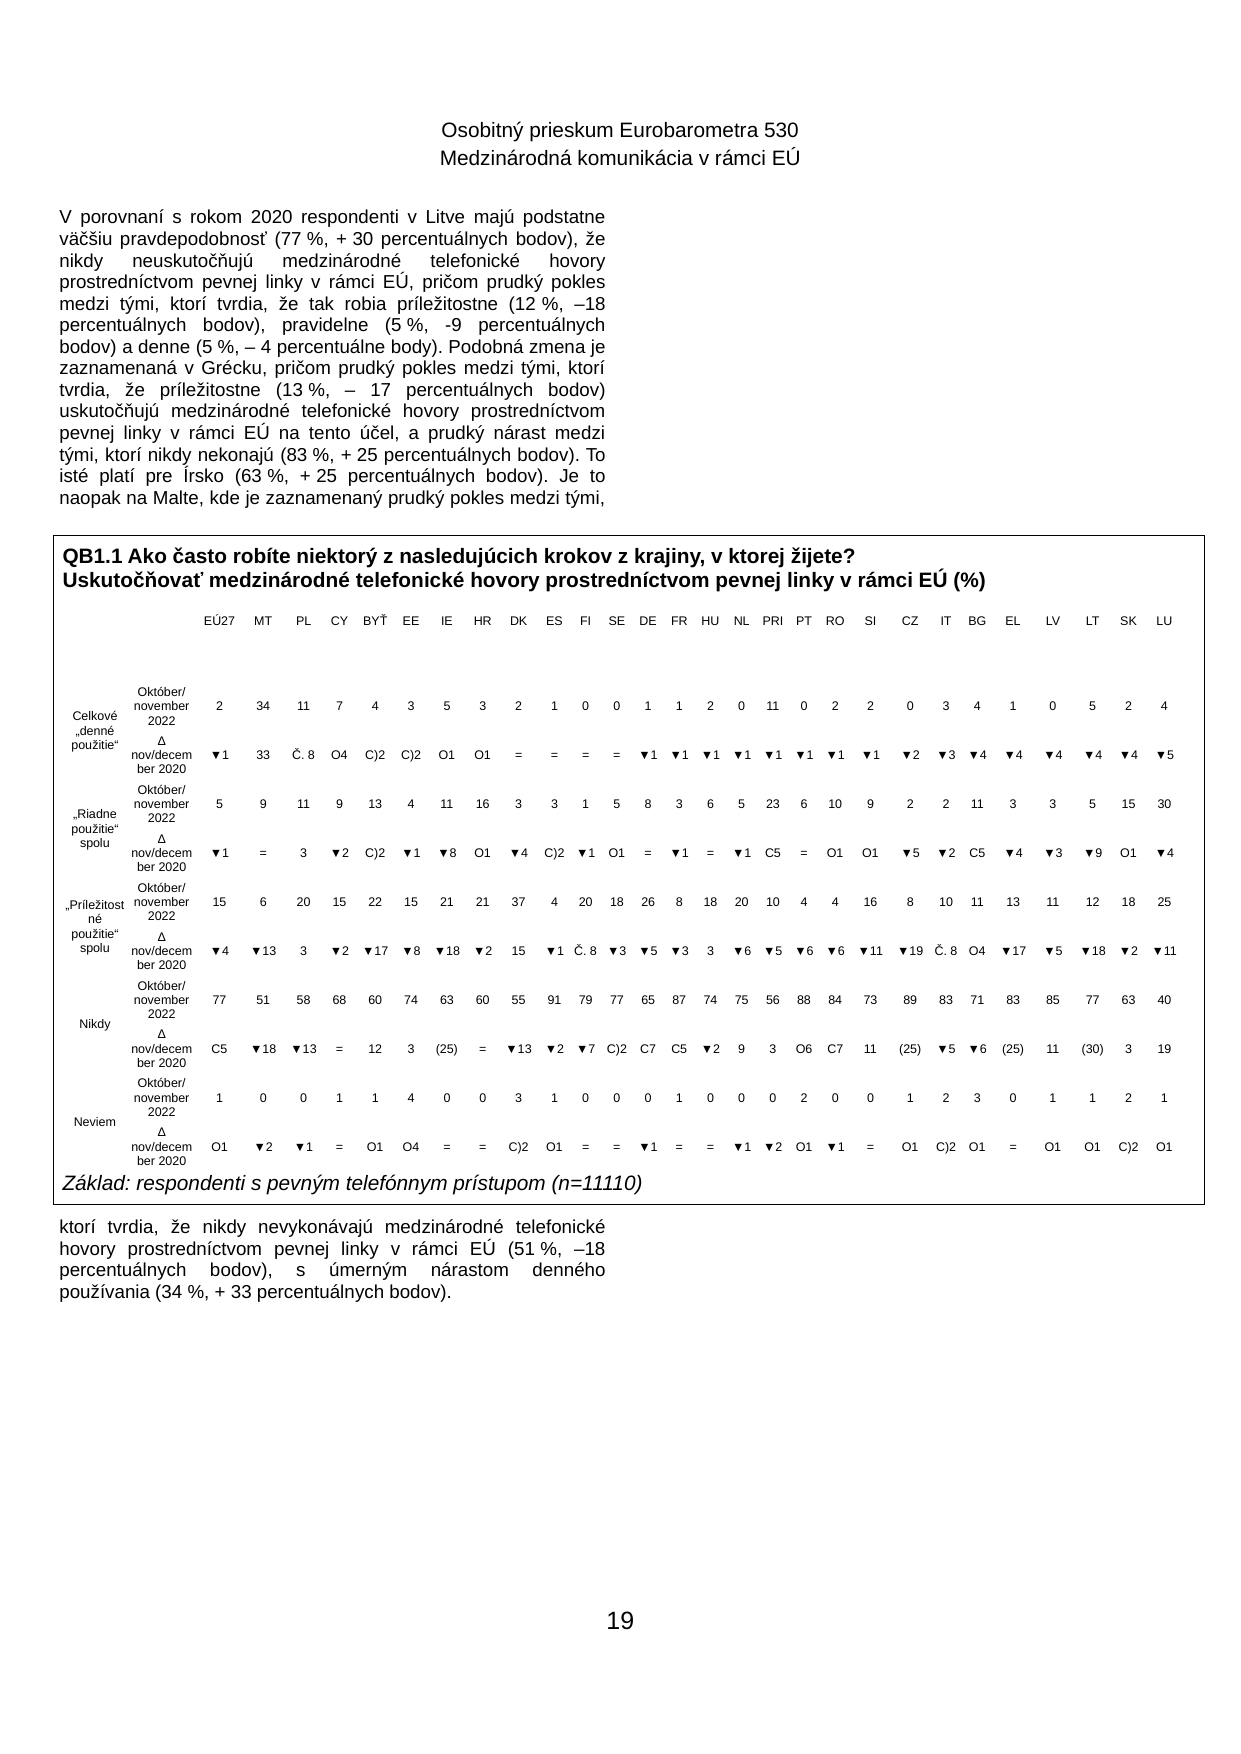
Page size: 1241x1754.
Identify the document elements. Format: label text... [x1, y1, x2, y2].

table_cell 3 [961, 1073, 993, 1122]
table_cell 5 [1072, 682, 1113, 731]
table_cell [62, 649, 127, 682]
table_cell ▼1 [695, 731, 726, 779]
table_cell 2 [819, 682, 851, 731]
table_cell 22 [355, 878, 395, 926]
table_cell 18 [1113, 878, 1144, 926]
table_cell 15 [498, 926, 538, 975]
table_cell 4 [1144, 682, 1184, 731]
table_cell 0 [757, 1073, 788, 1122]
table_cell ▼6 [726, 926, 757, 975]
table_cell 18 [695, 878, 726, 926]
table_cell 1 [539, 1073, 570, 1122]
table_cell (25) [890, 1024, 930, 1073]
table_cell Č. 8 [570, 926, 601, 975]
table_cell ▼2 [467, 926, 498, 975]
table_cell 6 [243, 878, 283, 926]
table_header LV [1033, 592, 1072, 649]
table_cell [632, 649, 663, 682]
table_cell [664, 649, 694, 682]
table_cell (25) [993, 1024, 1033, 1073]
table_cell [324, 649, 355, 682]
table_cell 40 [1144, 975, 1184, 1024]
table_cell 0 [726, 682, 757, 731]
table_cell 1 [570, 780, 601, 828]
table_cell 3 [664, 780, 694, 828]
table_cell 9 [726, 1024, 757, 1073]
table_cell ▼1 [539, 926, 570, 975]
table_cell 63 [1113, 975, 1144, 1024]
table_cell 51 [243, 975, 283, 1024]
table_cell = [570, 731, 601, 779]
table_cell С7 [819, 1024, 851, 1073]
table_header PT [788, 592, 819, 649]
table_cell 0 [788, 682, 819, 731]
table_cell C)2 [601, 1024, 632, 1073]
table_cell 8 [632, 780, 663, 828]
table_cell C)2 [498, 1122, 538, 1171]
table_cell 21 [467, 878, 498, 926]
table_cell 71 [961, 975, 993, 1024]
table_cell = [601, 731, 632, 779]
table_cell ▼18 [243, 1024, 283, 1073]
table_cell С5 [757, 829, 788, 877]
table_cell 18 [601, 878, 632, 926]
table_cell 0 [851, 1073, 890, 1122]
table_cell 77 [196, 975, 243, 1024]
table_cell 75 [726, 975, 757, 1024]
table_cell 11 [283, 682, 323, 731]
table_cell 1 [355, 1073, 395, 1122]
table_cell ▼17 [355, 926, 395, 975]
table_cell 77 [601, 975, 632, 1024]
table_cell Október/november 2022 [127, 975, 196, 1024]
table_cell 19 [1144, 1024, 1184, 1073]
table_cell ▼6 [819, 926, 851, 975]
table_cell 0 [1033, 682, 1072, 731]
table_cell 10 [757, 878, 788, 926]
table_cell ▼13 [498, 1024, 538, 1073]
table_header ES [539, 592, 570, 649]
table_cell О1 [355, 1122, 395, 1171]
table_cell ▼9 [1072, 829, 1113, 877]
table_cell = [788, 829, 819, 877]
table_header IE [426, 592, 467, 649]
table_cell 5 [601, 780, 632, 828]
table_cell ▼18 [1072, 926, 1113, 975]
table_cell 25 [1144, 878, 1184, 926]
table_cell 1 [1144, 1073, 1184, 1122]
table_cell 87 [664, 975, 694, 1024]
table_cell [726, 649, 757, 682]
table_cell ▼6 [961, 1024, 993, 1073]
table_cell 1 [196, 1073, 243, 1122]
table_cell О1 [539, 1122, 570, 1171]
table_cell 13 [355, 780, 395, 828]
table_cell [757, 649, 788, 682]
table_header SI [851, 592, 890, 649]
table_cell [993, 649, 1033, 682]
table_cell С5 [196, 1024, 243, 1073]
table_cell = [851, 1122, 890, 1171]
table_cell 65 [632, 975, 663, 1024]
table_cell 3 [498, 1073, 538, 1122]
table_cell 9 [243, 780, 283, 828]
table_cell ▼4 [993, 731, 1033, 779]
table_cell ▼2 [890, 731, 930, 779]
table_cell C)2 [395, 731, 426, 779]
table_cell 4 [961, 682, 993, 731]
table_cell ▼4 [498, 829, 538, 877]
table_cell 0 [726, 1073, 757, 1122]
table_header FI [570, 592, 601, 649]
table_cell С5 [961, 829, 993, 877]
table_cell C)2 [1113, 1122, 1144, 1171]
table_cell ▼11 [1144, 926, 1184, 975]
table_cell ▼1 [726, 1122, 757, 1171]
table_cell 21 [426, 878, 467, 926]
table_cell = [632, 829, 663, 877]
table_cell 11 [283, 780, 323, 828]
table_cell ▼1 [819, 731, 851, 779]
text V porovnaní s rokom 2020 respondenti v Litve majú podstatne väčšiu pravdepodobnosť (77 %, + 30 percentuálnych bodov), že nikdy neuskutočňujú medzinárodné telefonické hovory prostredníctvom pevnej linky v rámci EÚ, pričom prudký pokles medzi tými, ktorí tvrdia, že tak robia príležitostne (12 %, –18 percentuálnych bodov), pravidelne (5 %, -9 percentuálnych bodov) a denne (5 %, – 4 percentuálne body). Podobná zmena je zaznamenaná v Grécku, pričom prudký pokles medzi tými, ktorí tvrdia, že príležitostne (13 %, – 17 percentuálnych bodov) uskutočňujú medzinárodné telefonické hovory prostredníctvom pevnej linky v rámci EÚ na tento účel, a prudký nárast medzi tými, ktorí nikdy nekonajú (83 %, + 25 percentuálnych bodov). To isté platí pre Írsko (63 %, + 25 percentuálnych bodov). Je to naopak na Malte, kde je zaznamenaný prudký pokles medzi tými, [59, 206, 605, 535]
table_cell 1 [632, 682, 663, 731]
table_cell 4 [395, 1073, 426, 1122]
table_cell „Riadne použitie“ spolu [62, 780, 127, 877]
table_cell = [601, 1122, 632, 1171]
table_cell ▼4 [1144, 829, 1184, 877]
table_cell 4 [355, 682, 395, 731]
table_cell 6 [788, 780, 819, 828]
table_cell ▼1 [395, 829, 426, 877]
table_cell [467, 649, 498, 682]
table_cell Celkové „denné použitie“ [62, 682, 127, 779]
table_cell ▼8 [395, 926, 426, 975]
table_cell 0 [993, 1073, 1033, 1122]
table_cell ▼7 [570, 1024, 601, 1073]
table_cell 20 [283, 878, 323, 926]
table_cell 3 [498, 780, 538, 828]
table_cell = [324, 1122, 355, 1171]
table_cell 4 [819, 878, 851, 926]
table_cell ▼13 [243, 926, 283, 975]
table_header BG [961, 592, 993, 649]
table_cell ▼13 [283, 1024, 323, 1073]
table_cell 11 [961, 780, 993, 828]
table_cell 33 [243, 731, 283, 779]
table_cell 10 [930, 878, 961, 926]
table_cell ▼3 [601, 926, 632, 975]
table_cell 55 [498, 975, 538, 1024]
table_cell 0 [467, 1073, 498, 1122]
table_cell ▼2 [539, 1024, 570, 1073]
table_cell О1 [1113, 829, 1144, 877]
table_header NL [726, 592, 757, 649]
table_cell 34 [243, 682, 283, 731]
text Základ: respondenti s pevným telefónnym prístupom (n=11110) [62, 1171, 1196, 1195]
table_cell Δ nov/december 2020 [127, 731, 196, 779]
table_cell C)2 [355, 731, 395, 779]
table_cell 2 [788, 1073, 819, 1122]
table_header HU [695, 592, 726, 649]
table_header CZ [890, 592, 930, 649]
table_cell О1 [961, 1122, 993, 1171]
table_cell 60 [467, 975, 498, 1024]
table_cell ▼5 [890, 829, 930, 877]
table_cell Október/november 2022 [127, 682, 196, 731]
table_cell 3 [1113, 1024, 1144, 1073]
table_header SK [1113, 592, 1144, 649]
table_cell О1 [1144, 1122, 1184, 1171]
table_cell 30 [1144, 780, 1184, 828]
table_cell Δ nov/december 2020 [127, 829, 196, 877]
table_cell ▼4 [1072, 731, 1113, 779]
table_cell ▼1 [726, 829, 757, 877]
table_header DK [498, 592, 538, 649]
table_cell 3 [283, 926, 323, 975]
table_header EL [993, 592, 1033, 649]
table_header FR [664, 592, 694, 649]
table_cell О1 [467, 731, 498, 779]
table_cell 4 [788, 878, 819, 926]
table_cell (25) [426, 1024, 467, 1073]
table_cell 68 [324, 975, 355, 1024]
table_cell О4 [961, 926, 993, 975]
table_cell 0 [819, 1073, 851, 1122]
table_cell ▼3 [930, 731, 961, 779]
table_cell ▼1 [851, 731, 890, 779]
table_cell 3 [993, 780, 1033, 828]
table_cell 12 [1072, 878, 1113, 926]
table_cell 0 [601, 1073, 632, 1122]
table_cell 2 [498, 682, 538, 731]
table_cell [355, 649, 395, 682]
table_cell [819, 649, 851, 682]
table_cell 4 [539, 878, 570, 926]
table_cell 56 [757, 975, 788, 1024]
table_cell 1 [1072, 1073, 1113, 1122]
table_cell 13 [993, 878, 1033, 926]
table_cell = [695, 1122, 726, 1171]
text QB1.1 Ako často robíte niektorý z nasledujúcich krokov z krajiny, v ktorej žijete? [62, 544, 1196, 568]
table_cell 16 [467, 780, 498, 828]
table_cell 85 [1033, 975, 1072, 1024]
table_header [127, 592, 196, 649]
table_cell Č. 8 [930, 926, 961, 975]
table_cell ▼2 [243, 1122, 283, 1171]
table_cell С7 [632, 1024, 663, 1073]
table_cell О1 [788, 1122, 819, 1171]
table_cell [930, 649, 961, 682]
table_cell 15 [395, 878, 426, 926]
table_cell [283, 649, 323, 682]
table_cell 9 [324, 780, 355, 828]
table_cell = [426, 1122, 467, 1171]
table_header [62, 592, 127, 649]
table_cell [851, 649, 890, 682]
table_cell = [467, 1024, 498, 1073]
table_cell 88 [788, 975, 819, 1024]
table_cell 3 [695, 926, 726, 975]
table_cell 9 [851, 780, 890, 828]
table_cell 4 [395, 780, 426, 828]
table_cell [196, 649, 243, 682]
table_cell ▼2 [757, 1122, 788, 1171]
table_cell 3 [930, 682, 961, 731]
table_cell 1 [664, 1073, 694, 1122]
table_cell = [664, 1122, 694, 1171]
table_cell 0 [601, 682, 632, 731]
table_cell 0 [632, 1073, 663, 1122]
table_cell 11 [757, 682, 788, 731]
table_cell 5 [1072, 780, 1113, 828]
table_cell 0 [570, 682, 601, 731]
table_cell 58 [283, 975, 323, 1024]
table_cell 1 [890, 1073, 930, 1122]
table_cell 2 [930, 780, 961, 828]
table_cell [1113, 649, 1144, 682]
table_cell 0 [570, 1073, 601, 1122]
table_cell 0 [890, 682, 930, 731]
table_cell 10 [819, 780, 851, 828]
table_cell 73 [851, 975, 890, 1024]
table_cell 11 [426, 780, 467, 828]
table_cell ▼4 [961, 731, 993, 779]
table_cell ▼5 [757, 926, 788, 975]
table_cell 1 [539, 682, 570, 731]
table_cell = [539, 731, 570, 779]
table_cell Nikdy [62, 975, 127, 1073]
table_cell 12 [355, 1024, 395, 1073]
table_header EÚ27 [196, 592, 243, 649]
table_cell ▼1 [632, 1122, 663, 1171]
table_cell = [570, 1122, 601, 1171]
table_cell ▼19 [890, 926, 930, 975]
table_header EE [395, 592, 426, 649]
table_cell ▼1 [632, 731, 663, 779]
table_header SE [601, 592, 632, 649]
table_header PL [283, 592, 323, 649]
table_cell ▼5 [1033, 926, 1072, 975]
table_header PRI [757, 592, 788, 649]
table_cell 2 [1113, 1073, 1144, 1122]
table_cell [695, 649, 726, 682]
table_header IT [930, 592, 961, 649]
table_cell ▼1 [664, 829, 694, 877]
table_cell О1 [1072, 1122, 1113, 1171]
table_cell 5 [426, 682, 467, 731]
table_cell = [243, 829, 283, 877]
table_cell ▼4 [196, 926, 243, 975]
table_cell 79 [570, 975, 601, 1024]
table_cell 3 [283, 829, 323, 877]
table_cell 2 [930, 1073, 961, 1122]
table_cell [601, 649, 632, 682]
table_cell ▼6 [788, 926, 819, 975]
table_cell = [498, 731, 538, 779]
text [54, 536, 1204, 1204]
table_cell 1 [324, 1073, 355, 1122]
table_cell C)2 [930, 1122, 961, 1171]
table_cell 83 [993, 975, 1033, 1024]
table_header BYŤ [355, 592, 395, 649]
table_cell [570, 649, 601, 682]
table_cell ▼3 [664, 926, 694, 975]
table_cell = [993, 1122, 1033, 1171]
table_cell [395, 649, 426, 682]
text ktorí tvrdia, že nikdy nevykonávajú medzinárodné telefonické hovory prostredníctvom pevnej linky v rámci EÚ (51 %, –18 percentuálnych bodov), s úmerným nárastom denného používania (34 %, + 33 percentuálnych bodov). [59, 1205, 605, 1302]
table_cell 83 [930, 975, 961, 1024]
table_cell 5 [196, 780, 243, 828]
table_cell ▼3 [1033, 829, 1072, 877]
table_cell ▼1 [664, 731, 694, 779]
table_header HR [467, 592, 498, 649]
table_cell [1033, 649, 1072, 682]
table_cell 8 [664, 878, 694, 926]
table_cell = [324, 1024, 355, 1073]
table_cell ▼1 [788, 731, 819, 779]
table_cell 77 [1072, 975, 1113, 1024]
table_cell 74 [395, 975, 426, 1024]
table_cell 1 [1033, 1073, 1072, 1122]
table_cell 11 [851, 1024, 890, 1073]
table_cell 0 [695, 1073, 726, 1122]
table_cell 15 [324, 878, 355, 926]
table_cell 63 [426, 975, 467, 1024]
table_cell 3 [757, 1024, 788, 1073]
table_cell ▼5 [632, 926, 663, 975]
table_cell ▼4 [1113, 731, 1144, 779]
table_cell 23 [757, 780, 788, 828]
table_cell О1 [467, 829, 498, 877]
text Uskutočňovať medzinárodné telefonické hovory prostredníctvom pevnej linky v rámci EÚ (%) [62, 568, 1196, 592]
table_cell ▼5 [930, 1024, 961, 1073]
table_cell [127, 649, 196, 682]
table_cell ▼4 [1033, 731, 1072, 779]
table_cell [426, 649, 467, 682]
table_cell C)2 [355, 829, 395, 877]
table_cell [890, 649, 930, 682]
table_cell 2 [695, 682, 726, 731]
table_cell О1 [1033, 1122, 1072, 1171]
table_cell О1 [601, 829, 632, 877]
table_header DE [632, 592, 663, 649]
table_cell 1 [664, 682, 694, 731]
table_cell Δ nov/december 2020 [127, 1122, 196, 1171]
table_cell О1 [890, 1122, 930, 1171]
table_header RO [819, 592, 851, 649]
table_cell Október/november 2022 [127, 1073, 196, 1122]
table_cell О4 [324, 731, 355, 779]
table_cell 5 [726, 780, 757, 828]
table_cell Neviem [62, 1073, 127, 1171]
table_cell C)2 [539, 829, 570, 877]
table_cell 0 [243, 1073, 283, 1122]
table_cell 15 [1113, 780, 1144, 828]
table_cell 2 [851, 682, 890, 731]
table_cell ▼2 [1113, 926, 1144, 975]
table_cell 11 [1033, 878, 1072, 926]
table_cell ▼1 [819, 1122, 851, 1171]
table_cell 26 [632, 878, 663, 926]
table_cell Október/november 2022 [127, 878, 196, 926]
table_cell ▼2 [695, 1024, 726, 1073]
table_cell ▼2 [930, 829, 961, 877]
table_cell 0 [283, 1073, 323, 1122]
table_cell 6 [695, 780, 726, 828]
table_cell [961, 649, 993, 682]
table_cell (30) [1072, 1024, 1113, 1073]
table_cell 91 [539, 975, 570, 1024]
table_cell ▼2 [324, 926, 355, 975]
table_cell 60 [355, 975, 395, 1024]
table_cell 0 [426, 1073, 467, 1122]
table_cell 2 [196, 682, 243, 731]
table_cell [1072, 649, 1113, 682]
table_cell 74 [695, 975, 726, 1024]
table_cell 2 [890, 780, 930, 828]
table_cell 15 [196, 878, 243, 926]
table_cell „Príležitostné použitie“ spolu [62, 878, 127, 975]
table_cell ▼8 [426, 829, 467, 877]
table_cell ▼18 [426, 926, 467, 975]
table_cell О1 [196, 1122, 243, 1171]
table_cell О1 [426, 731, 467, 779]
table_cell 11 [961, 878, 993, 926]
table_cell Október/november 2022 [127, 780, 196, 828]
table_cell С5 [664, 1024, 694, 1073]
table_cell О1 [851, 829, 890, 877]
table_cell ▼2 [324, 829, 355, 877]
table_cell 8 [890, 878, 930, 926]
table_cell 2 [1113, 682, 1144, 731]
table_header LU [1144, 592, 1184, 649]
table_cell 20 [570, 878, 601, 926]
table_cell [1144, 649, 1184, 682]
table_cell 3 [1033, 780, 1072, 828]
table_cell ▼17 [993, 926, 1033, 975]
table_cell 11 [1033, 1024, 1072, 1073]
table_cell [788, 649, 819, 682]
table_cell 3 [395, 682, 426, 731]
table_cell 3 [395, 1024, 426, 1073]
table_cell = [467, 1122, 498, 1171]
table_cell ▼4 [993, 829, 1033, 877]
table_cell 16 [851, 878, 890, 926]
table_cell 1 [993, 682, 1033, 731]
table_cell ▼1 [726, 731, 757, 779]
table_cell ▼1 [196, 731, 243, 779]
table_header MT [243, 592, 283, 649]
table_cell 37 [498, 878, 538, 926]
table_header LT [1072, 592, 1113, 649]
table_cell ▼1 [196, 829, 243, 877]
table_cell ▼1 [757, 731, 788, 779]
table_cell ▼1 [570, 829, 601, 877]
table_cell 20 [726, 878, 757, 926]
table_cell [539, 649, 570, 682]
table_cell [498, 649, 538, 682]
table_cell Č. 8 [283, 731, 323, 779]
table_cell ▼5 [1144, 731, 1184, 779]
table_cell 89 [890, 975, 930, 1024]
table_cell Δ nov/december 2020 [127, 926, 196, 975]
table_cell О6 [788, 1024, 819, 1073]
table_cell 3 [467, 682, 498, 731]
table_cell Δ nov/december 2020 [127, 1024, 196, 1073]
table_cell ▼11 [851, 926, 890, 975]
table_header CY [324, 592, 355, 649]
table_cell ▼1 [283, 1122, 323, 1171]
table_cell О4 [395, 1122, 426, 1171]
table_cell = [695, 829, 726, 877]
table_cell [243, 649, 283, 682]
table_cell 84 [819, 975, 851, 1024]
table_cell О1 [819, 829, 851, 877]
table_cell 3 [539, 780, 570, 828]
table_cell 7 [324, 682, 355, 731]
